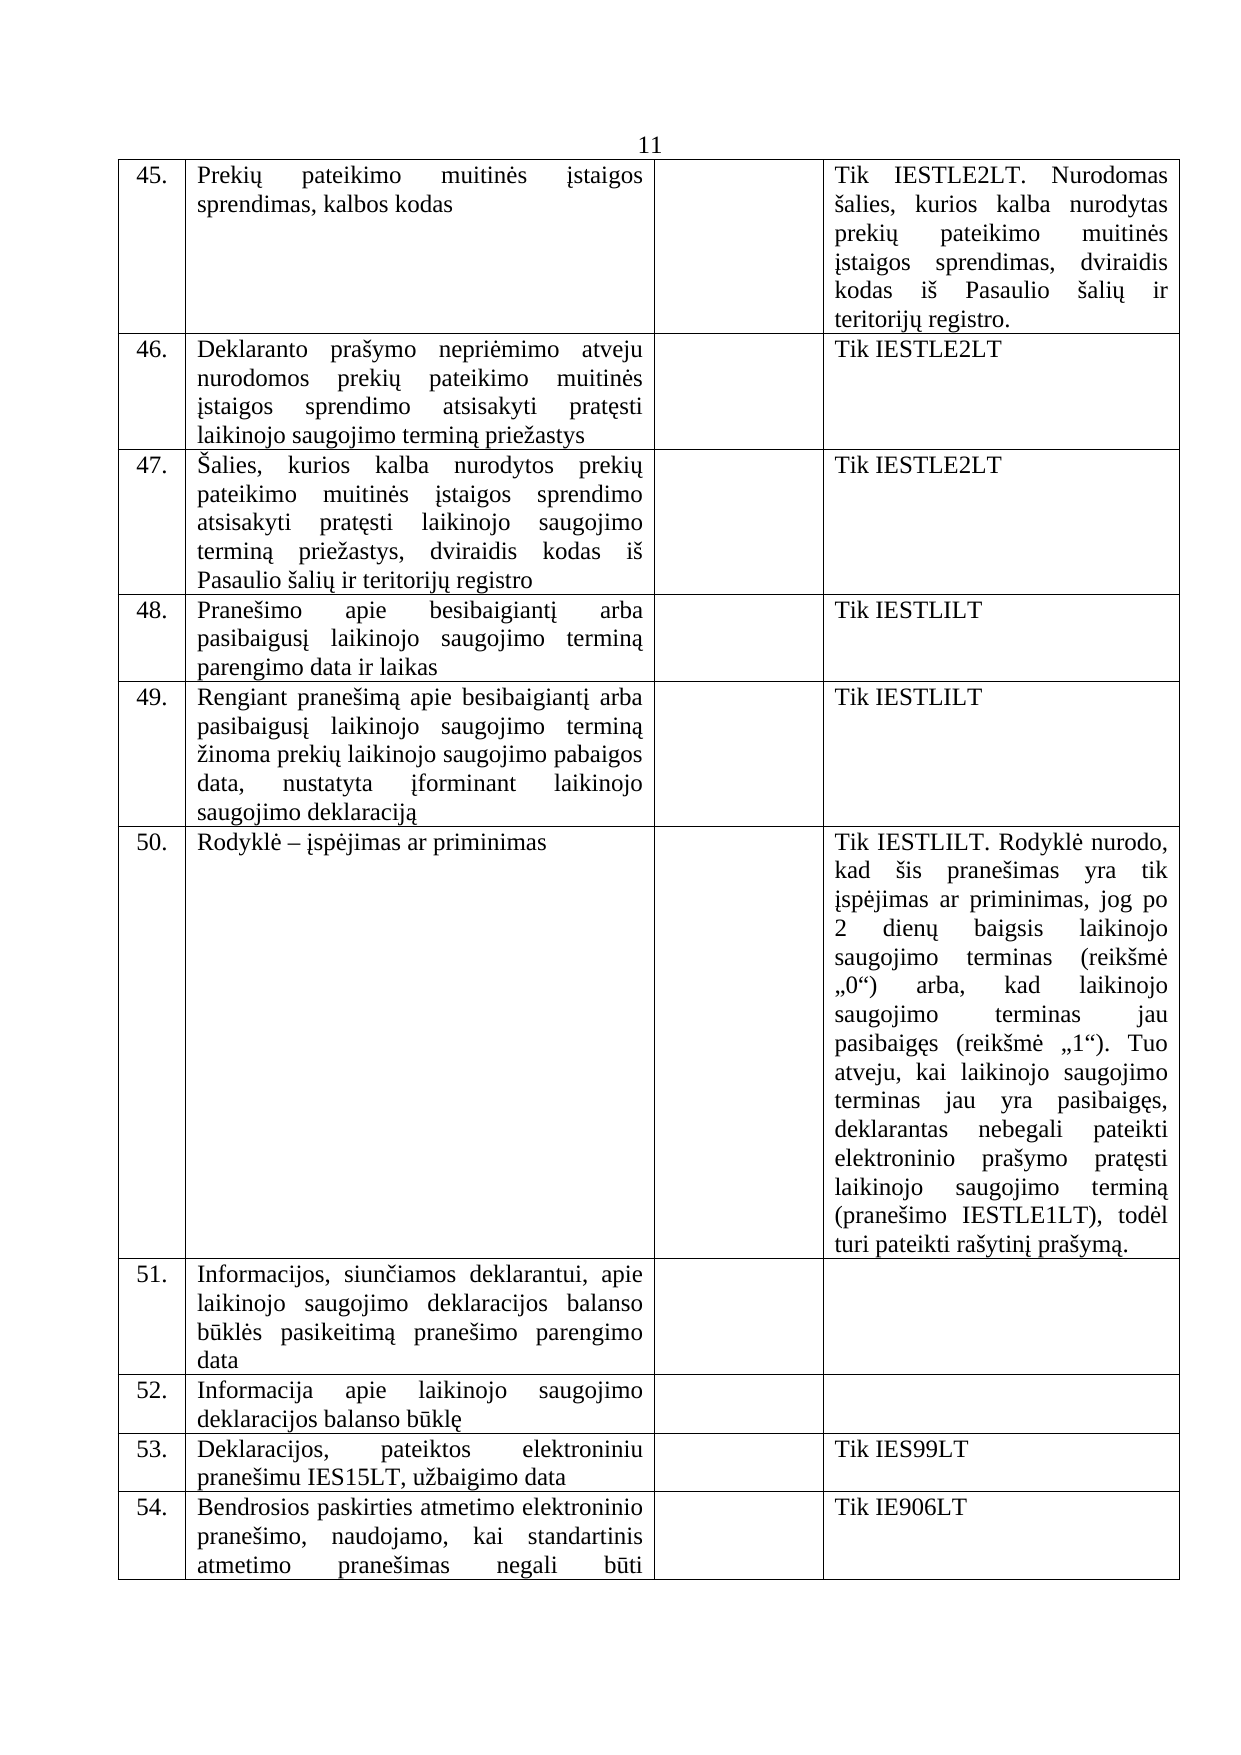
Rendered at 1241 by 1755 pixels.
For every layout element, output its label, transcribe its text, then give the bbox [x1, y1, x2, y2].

table_cell Tik IES99LT [824, 1434, 1179, 1491]
table_cell Informacijos, siunčiamos deklarantui, apie laikinojo saugojimo deklaracijos balanso būklės pasikeitimą pranešimo parengimo data [186, 1259, 654, 1374]
table_cell 49. [119, 682, 185, 826]
table_cell 54. [119, 1492, 185, 1578]
table_cell Tik IESTLILT [824, 682, 1179, 826]
table_cell [655, 450, 823, 594]
table_cell 46. [119, 334, 185, 449]
table_cell [655, 1259, 823, 1374]
table_cell 53. [119, 1434, 185, 1491]
table_cell 48. [119, 595, 185, 681]
table_cell [655, 595, 823, 681]
table_cell Rengiant pranešimą apie besibaigiantį arba pasibaigusį laikinojo saugojimo terminą žinoma prekių laikinojo saugojimo pabaigos data, nustatyta įforminant laikinojo saugojimo deklaraciją [186, 682, 654, 826]
table_cell Pranešimo apie besibaigiantį arba pasibaigusį laikinojo saugojimo terminą parengimo data ir laikas [186, 595, 654, 681]
table_cell 51. [119, 1259, 185, 1374]
table_cell 47. [119, 450, 185, 594]
table_cell Tik IESTLILT. Rodyklė nurodo, kad šis pranešimas yra tik įspėjimas ar priminimas, jog po 2 dienų baigsis laikinojo saugojimo terminas (reikšmė „0“) arba, kad laikinojo saugojimo terminas jau pasibaigęs (reikšmė „1“). Tuo atveju, kai laikinojo saugojimo terminas jau yra pasibaigęs, deklarantas nebegali pateikti elektroninio prašymo pratęsti laikinojo saugojimo terminą (pranešimo IESTLE1LT), todėl turi pateikti rašytinį prašymą. [824, 827, 1179, 1258]
table_cell [824, 1259, 1179, 1374]
table_cell [655, 682, 823, 826]
table_cell 50. [119, 827, 185, 1258]
table_cell Deklaranto prašymo nepriėmimo atveju nurodomos prekių pateikimo muitinės įstaigos sprendimo atsisakyti pratęsti laikinojo saugojimo terminą priežastys [186, 334, 654, 449]
table_cell Bendrosios paskirties atmetimo elektroninio pranešimo, naudojamo, kai standartinis atmetimo pranešimas negali būti [186, 1492, 654, 1578]
table_cell Tik IESTLE2LT. Nurodomas šalies, kurios kalba nurodytas prekių pateikimo muitinės įstaigos sprendimas, dviraidis kodas iš Pasaulio šalių ir teritorijų registro. [824, 160, 1179, 333]
table_cell Prekių pateikimo muitinės įstaigos sprendimas, kalbos kodas [186, 160, 654, 333]
table_cell 52. [119, 1375, 185, 1433]
table_cell [655, 160, 823, 333]
table_cell [655, 827, 823, 1258]
table_cell [655, 1492, 823, 1578]
table_cell Tik IESTLE2LT [824, 334, 1179, 449]
table_cell [655, 334, 823, 449]
table_cell [655, 1375, 823, 1433]
table_cell Deklaracijos, pateiktos elektroniniu pranešimu IES15LT, užbaigimo data [186, 1434, 654, 1491]
table_cell Tik IESTLILT [824, 595, 1179, 681]
table_cell Rodyklė – įspėjimas ar priminimas [186, 827, 654, 1258]
table_cell Tik IE906LT [824, 1492, 1179, 1578]
table_cell Šalies, kurios kalba nurodytos prekių pateikimo muitinės įstaigos sprendimo atsisakyti pratęsti laikinojo saugojimo terminą priežastys, dviraidis kodas iš Pasaulio šalių ir teritorijų registro [186, 450, 654, 594]
table_cell 45. [119, 160, 185, 333]
table_cell [655, 1434, 823, 1491]
table_cell Tik IESTLE2LT [824, 450, 1179, 594]
table_cell Informacija apie laikinojo saugojimo deklaracijos balanso būklę [186, 1375, 654, 1433]
table_cell [824, 1375, 1179, 1433]
